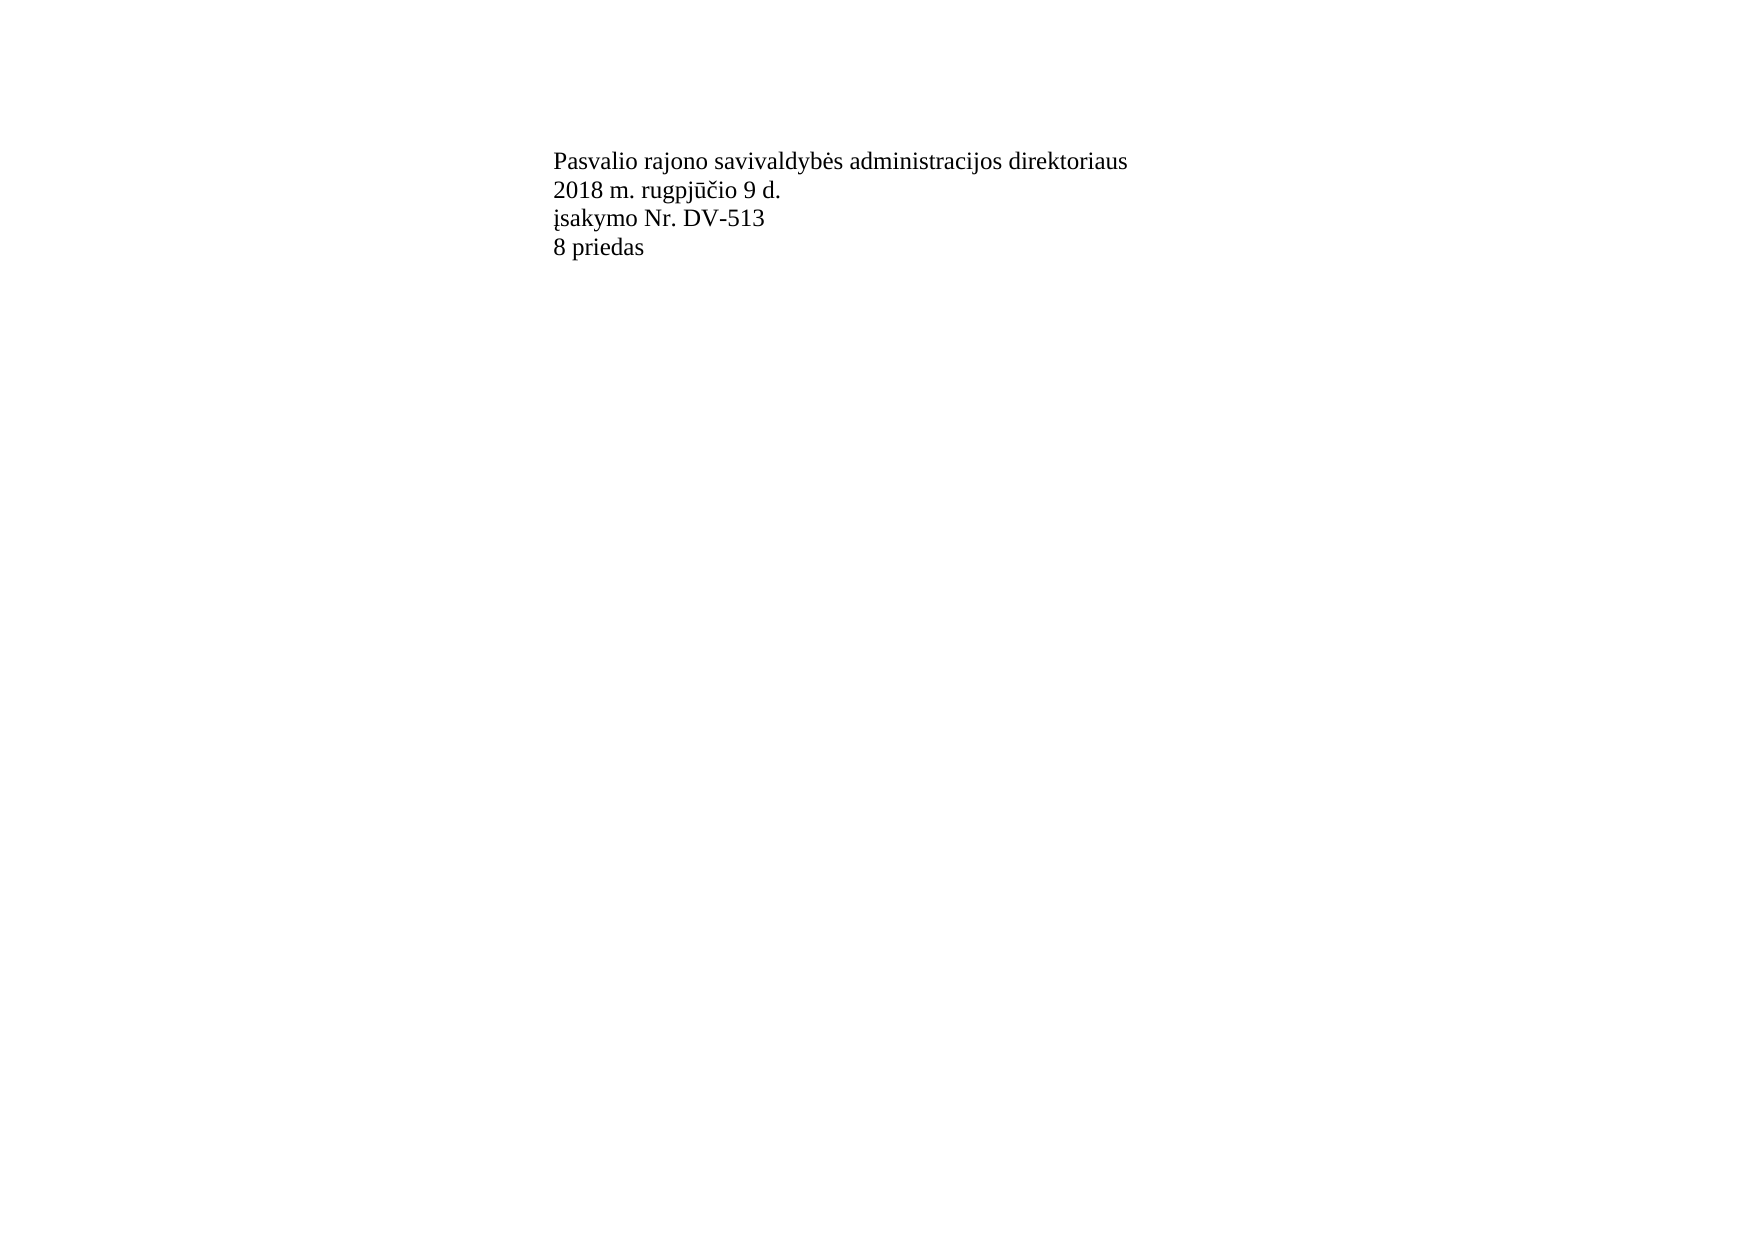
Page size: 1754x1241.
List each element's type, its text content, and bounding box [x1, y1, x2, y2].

table_header Pasvalio rajono savivaldybės administracijos direktoriaus 2018 m. rugpjūčio 9 d. įsakymo Nr. DV-513 8 priedas [542, 146, 1142, 290]
table_header [118, 146, 542, 290]
